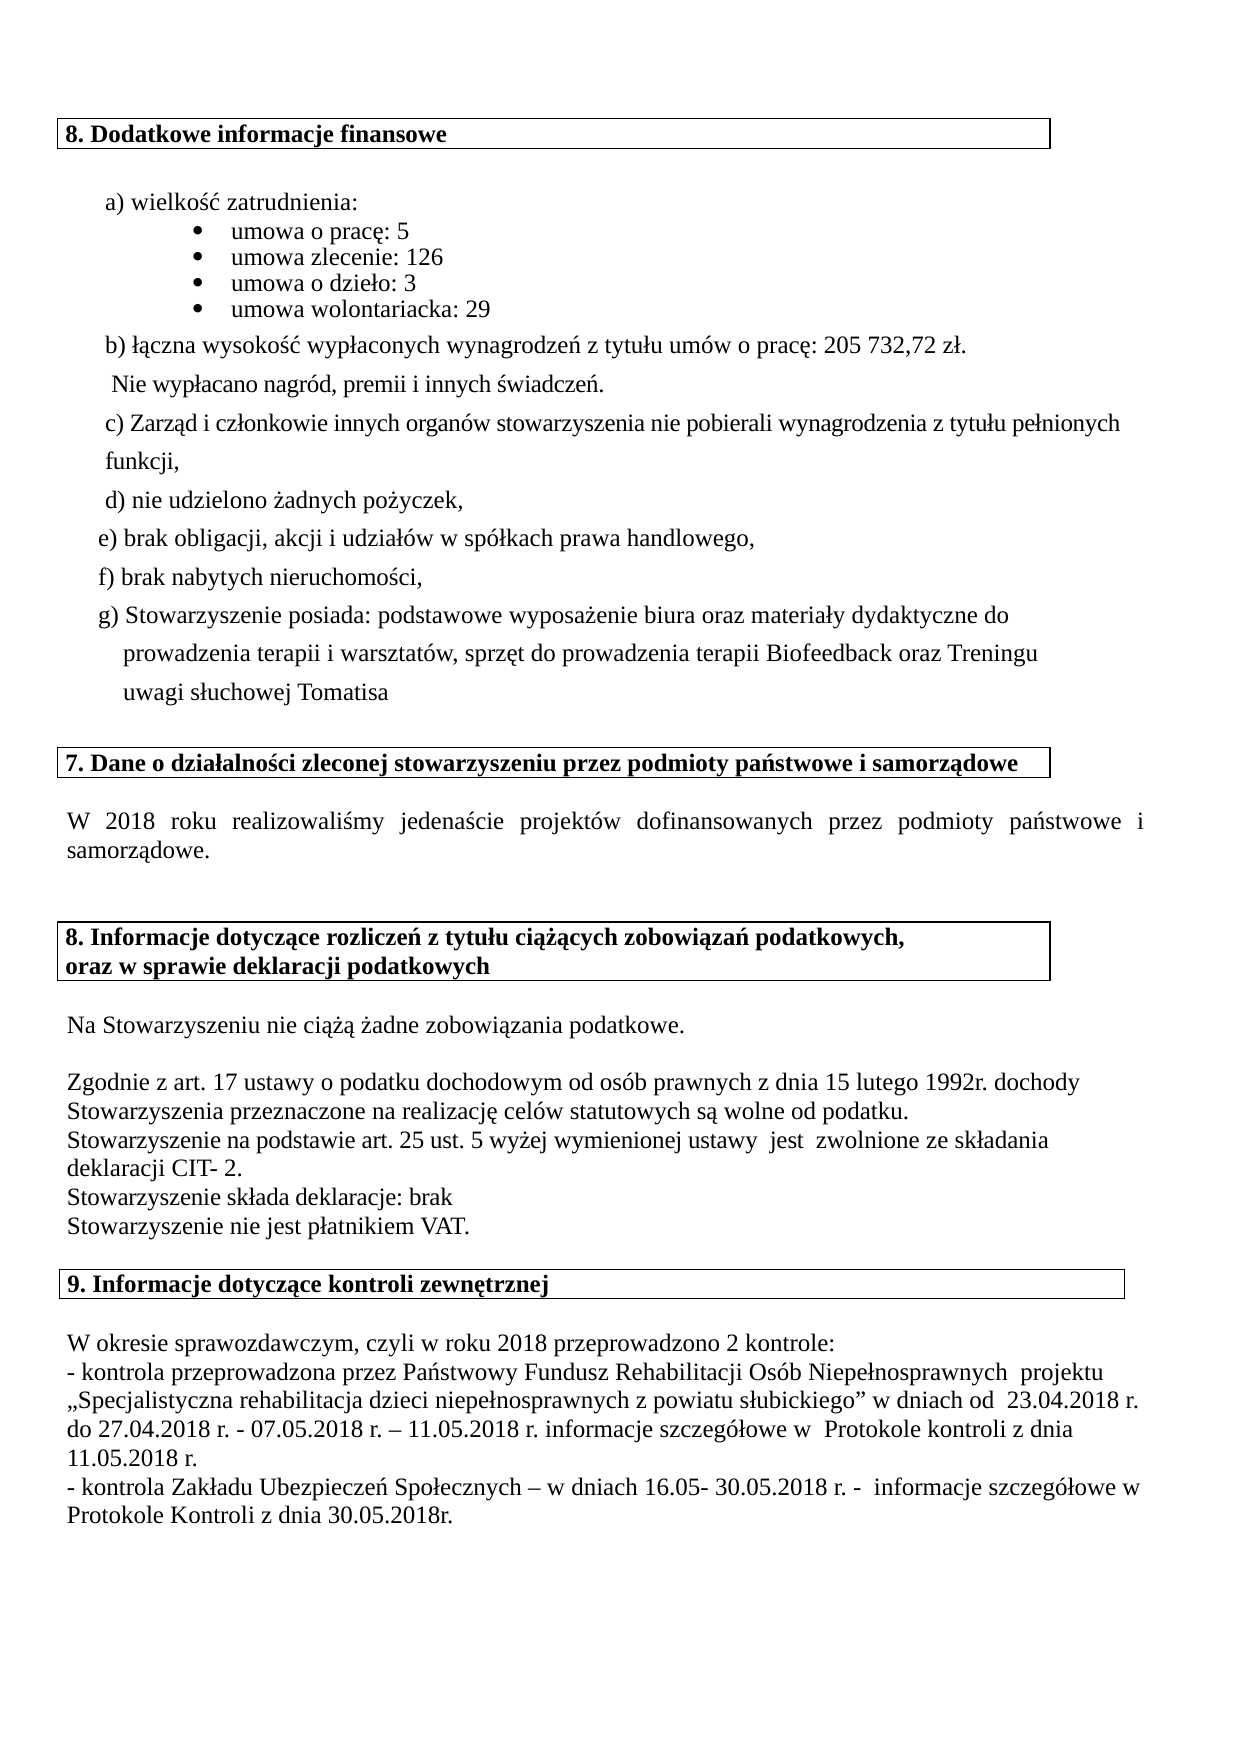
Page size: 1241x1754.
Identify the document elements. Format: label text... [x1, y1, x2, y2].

list g) Stowarzyszenie posiada: podstawowe wyposażenie biura oraz materiały dydaktyczne do [67, 593, 1126, 631]
text Stowarzyszenie składa deklaracje: brak [67, 1182, 1145, 1211]
text Nie wypłacano nagród, premii i innych świadczeń. [105, 361, 1136, 400]
text - kontrola Zakładu Ubezpieczeń Społecznych – w dniach 16.05- 30.05.2018 r. - informacje szczegółowe w Protokole Kontroli z dnia 30.05.2018r. [67, 1472, 1145, 1529]
text c) Zarząd i członkowie innych organów stowarzyszenia nie pobierali wynagrodzenia z tytułu pełnionych funkcji, [105, 400, 1126, 477]
list umowa zlecenie: 126 [193, 245, 872, 271]
text W 2018 roku realizowaliśmy jedenaście projektów dofinansowanych przez podmioty państwowe i samorządowe. [67, 806, 1145, 864]
table_header 7. Dane o działalności zleconej stowarzyszeniu przez podmioty państwowe i samorządowe [58, 748, 1049, 777]
list e) brak obligacji, akcji i udziałów w spółkach prawa handlowego, [67, 516, 1126, 554]
text Stowarzyszenie nie jest płatnikiem VAT. [67, 1211, 1078, 1240]
list umowa wolontariacka: 29 [193, 297, 872, 322]
list uwagi słuchowej Tomatisa [67, 669, 1126, 708]
list f) brak nabytych nieruchomości, [67, 554, 1126, 593]
text - kontrola przeprowadzona przez Państwowy Fundusz Rehabilitacji Osób Niepełnosprawnych projektu „Specjalistyczna rehabilitacja dzieci niepełnosprawnych z powiatu słubickiego” w dniach od 23.04.2018 r. do 27.04.2018 r. - 07.05.2018 r. – 11.05.2018 r. informacje szczegółowe w Protokole kontroli z dnia 11.05.2018 r. [67, 1357, 1145, 1472]
text W okresie sprawozdawczym, czyli w roku 2018 przeprowadzono 2 kontrole: [67, 1328, 1145, 1357]
text b) łączna wysokość wypłaconych wynagrodzeń z tytułu umów o pracę: 205 732,72 zł. [105, 322, 1136, 361]
table_header 9. Informacje dotyczące kontroli zewnętrznej [60, 1270, 1124, 1298]
table_header 8. Dodatkowe informacje finansowe [58, 119, 1049, 148]
list prowadzenia terapii i warsztatów, sprzęt do prowadzenia terapii Biofeedback oraz Treningu [67, 631, 1126, 669]
list umowa o pracę: 5 [193, 219, 872, 245]
text Stowarzyszenie na podstawie art. 25 ust. 5 wyżej wymienionej ustawy jest zwolnione ze składania deklaracji CIT- 2. [67, 1125, 1145, 1182]
text d) nie udzielono żadnych pożyczek, [105, 477, 1126, 516]
text Na Stowarzyszeniu nie ciążą żadne zobowiązania podatkowe. [67, 1010, 1145, 1038]
table_header 8. Informacje dotyczące rozliczeń z tytułu ciążących zobowiązań podatkowych, oraz w sprawie deklaracji podatkowych [58, 923, 1049, 980]
text Zgodnie z art. 17 ustawy o podatku dochodowym od osób prawnych z dnia 15 lutego 1992r. dochody Stowarzyszenia przeznaczone na realizację celów statutowych są wolne od podatku. [67, 1067, 1145, 1125]
list umowa o dzieło: 3 [193, 271, 872, 297]
text a) wielkość zatrudnienia: [68, 178, 493, 219]
